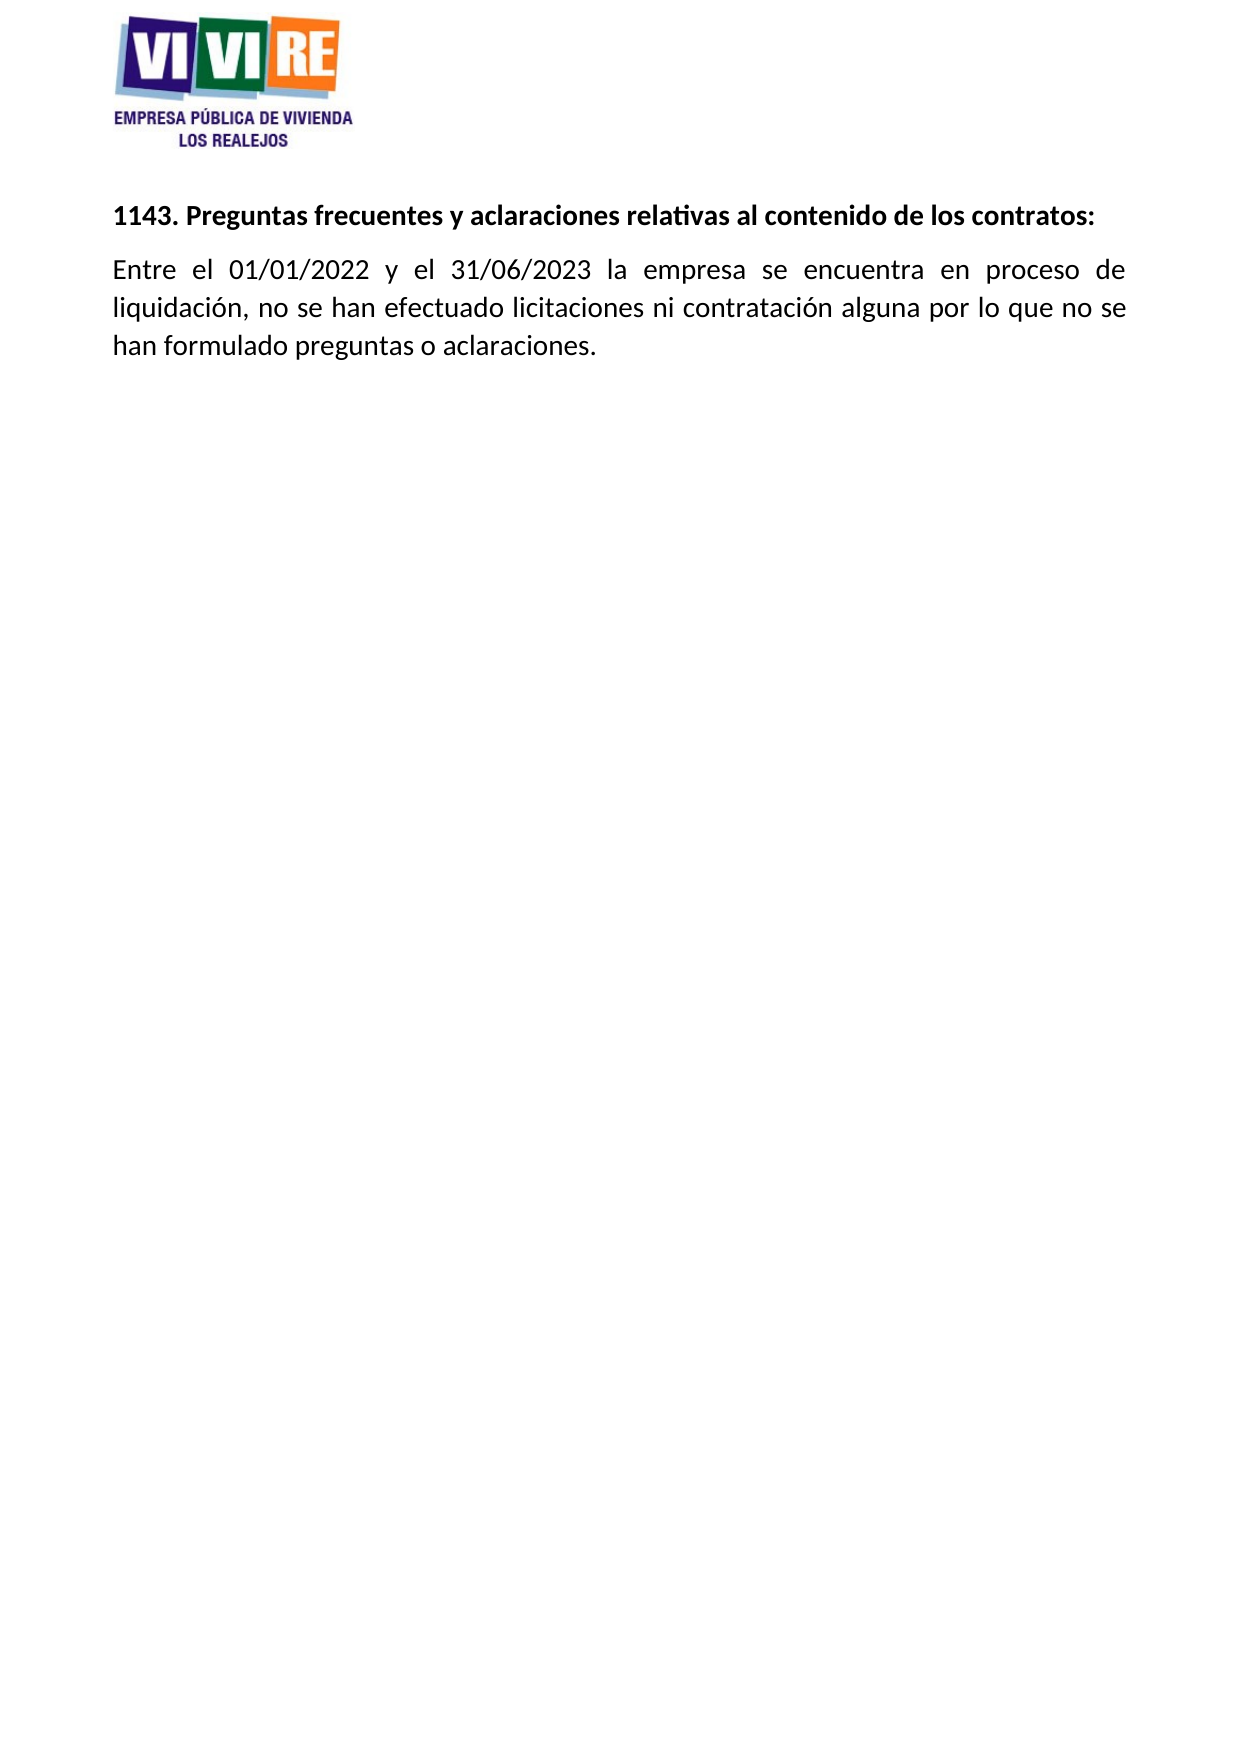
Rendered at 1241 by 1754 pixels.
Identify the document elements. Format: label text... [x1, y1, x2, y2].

text Entre el 01/01/2022 y el 31/06/2023 la empresa se encuentra en proceso de liquidación, no se han efectuado licitaciones ni contratación alguna por lo que no se han formulado preguntas o aclaraciones. [112, 251, 1128, 363]
text 1143. Preguntas frecuentes y aclaraciones relativas al contenido de los contratos: [112, 197, 1128, 232]
